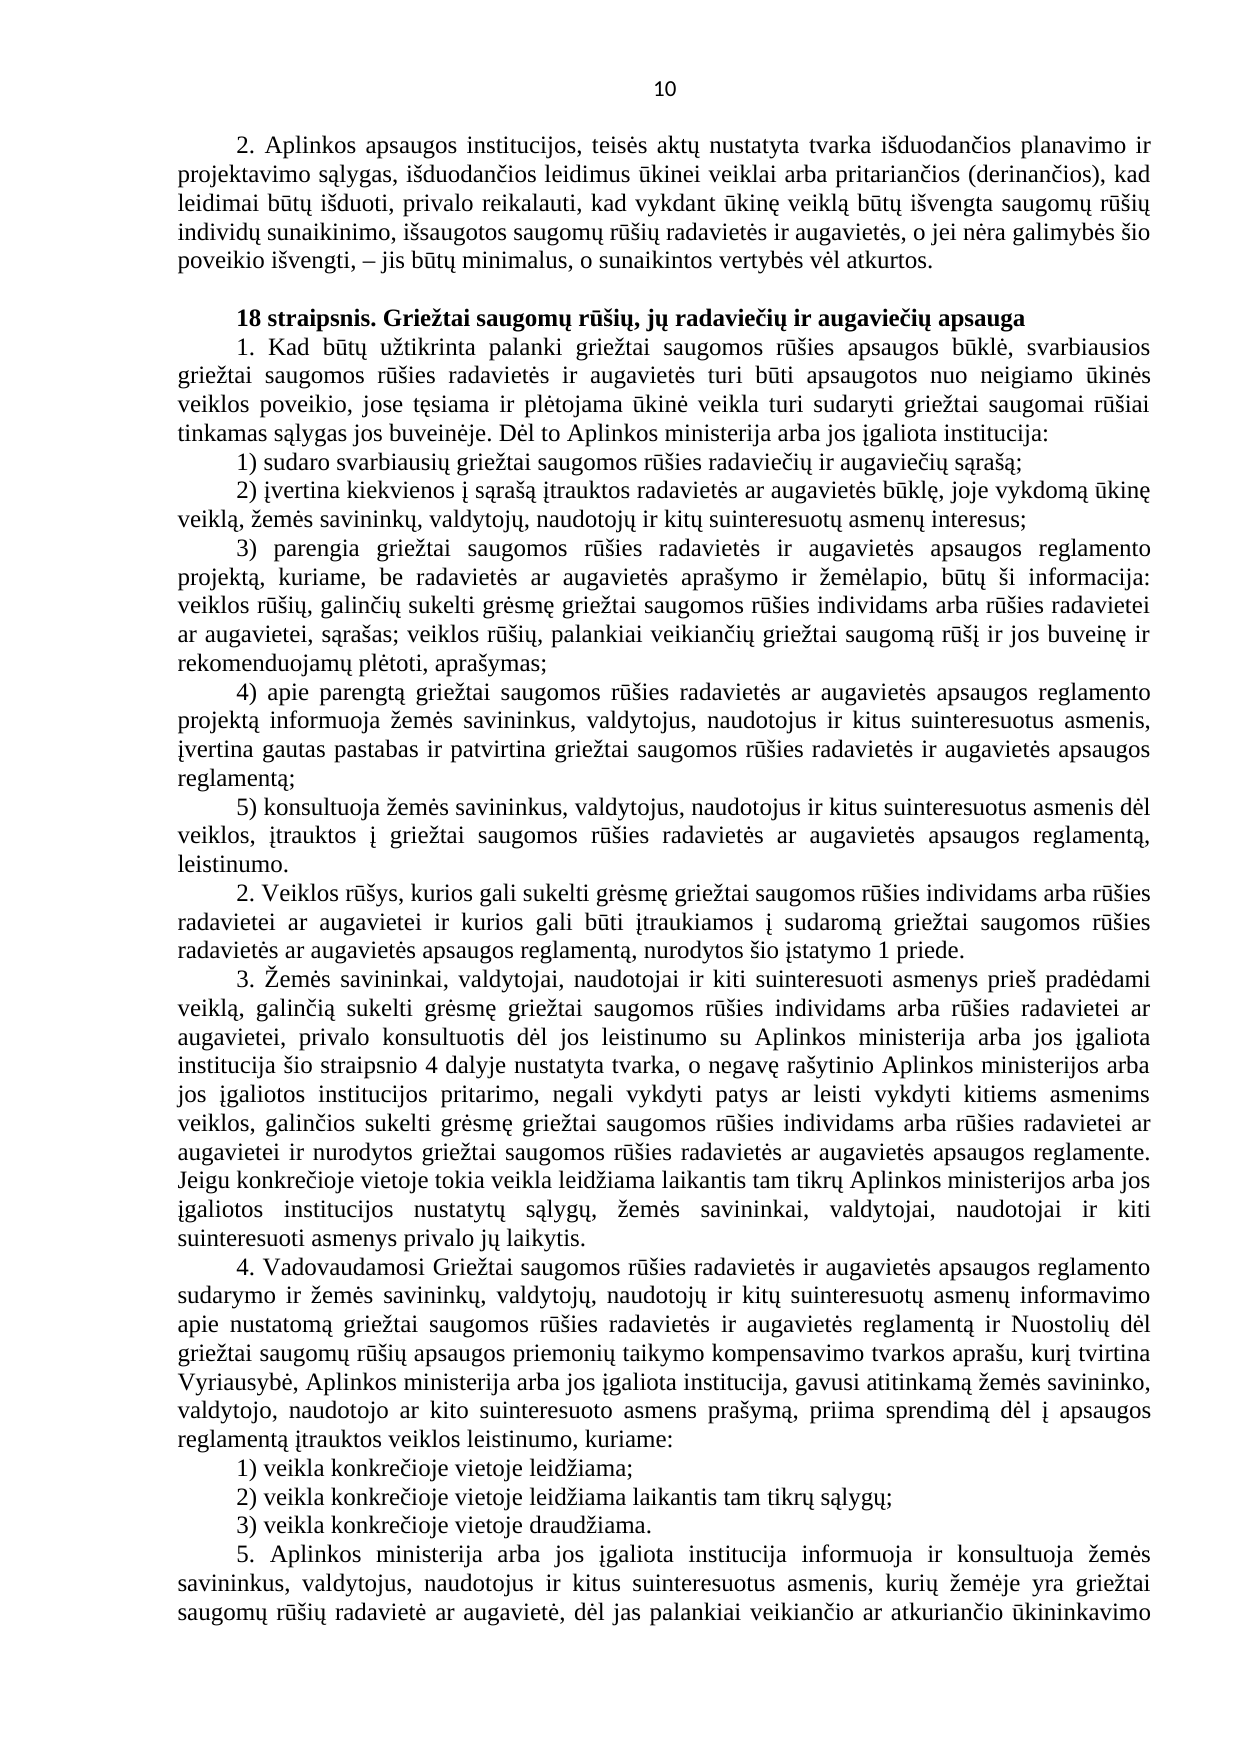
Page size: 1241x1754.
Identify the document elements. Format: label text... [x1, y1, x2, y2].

text 2) įvertina kiekvienos į sąrašą įtrauktos radavietės ar augavietės būklę, joje vykdomą ūkinę veiklą, žemės savininkų, valdytojų, naudotojų ir kitų suinteresuotų asmenų interesus; [177, 476, 1152, 533]
text 2. Veiklos rūšys, kurios gali sukelti grėsmę griežtai saugomos rūšies individams arba rūšies radavietei ar augavietei ir kurios gali būti įtraukiamos į sudaromą griežtai saugomos rūšies radavietės ar augavietės apsaugos reglamentą, nurodytos šio įstatymo 1 priede. [177, 878, 1152, 964]
text 3) veikla konkrečioje vietoje draudžiama. [177, 1511, 1152, 1539]
text 3) parengia griežtai saugomos rūšies radavietės ir augavietės apsaugos reglamento projektą, kuriame, be radavietės ar augavietės aprašymo ir žemėlapio, būtų ši informacija: veiklos rūšių, galinčių sukelti grėsmę griežtai saugomos rūšies individams arba rūšies radavietei ar augavietei, sąrašas; veiklos rūšių, palankiai veikiančių griežtai saugomą rūšį ir jos buveinę ir rekomenduojamų plėtoti, aprašymas; [177, 533, 1152, 677]
text 18 straipsnis. Griežtai saugomų rūšių, jų radaviečių ir augaviečių apsauga [177, 303, 1152, 332]
text 5. Aplinkos ministerija arba jos įgaliota institucija informuoja ir konsultuoja žemės savininkus, valdytojus, naudotojus ir kitus suinteresuotus asmenis, kurių žemėje yra griežtai saugomų rūšių radavietė ar augavietė, dėl jas palankiai veikiančio ar atkuriančio ūkininkavimo [177, 1539, 1152, 1626]
text 4. Vadovaudamosi Griežtai saugomos rūšies radavietės ir augavietės apsaugos reglamento sudarymo ir žemės savininkų, valdytojų, naudotojų ir kitų suinteresuotų asmenų informavimo apie nustatomą griežtai saugomos rūšies radavietės ir augavietės reglamentą ir Nuostolių dėl griežtai saugomų rūšių apsaugos priemonių taikymo kompensavimo tvarkos aprašu, kurį tvirtina Vyriausybė, Aplinkos ministerija arba jos įgaliota institucija, gavusi atitinkamą žemės savininko, valdytojo, naudotojo ar kito suinteresuoto asmens prašymą, priima sprendimą dėl į apsaugos reglamentą įtrauktos veiklos leistinumo, kuriame: [177, 1252, 1152, 1453]
text 2) veikla konkrečioje vietoje leidžiama laikantis tam tikrų sąlygų; [177, 1482, 1152, 1511]
text 1) sudaro svarbiausių griežtai saugomos rūšies radaviečių ir augaviečių sąrašą; [177, 447, 1152, 476]
text 3. Žemės savininkai, valdytojai, naudotojai ir kiti suinteresuoti asmenys prieš pradėdami veiklą, galinčią sukelti grėsmę griežtai saugomos rūšies individams arba rūšies radavietei ar augavietei, privalo konsultuotis dėl jos leistinumo su Aplinkos ministerija arba jos įgaliota institucija šio straipsnio 4 dalyje nustatyta tvarka, o negavę rašytinio Aplinkos ministerijos arba jos įgaliotos institucijos pritarimo, negali vykdyti patys ar leisti vykdyti kitiems asmenims veiklos, galinčios sukelti grėsmę griežtai saugomos rūšies individams arba rūšies radavietei ar augavietei ir nurodytos griežtai saugomos rūšies radavietės ar augavietės apsaugos reglamente. Jeigu konkrečioje vietoje tokia veikla leidžiama laikantis tam tikrų Aplinkos ministerijos arba jos įgaliotos institucijos nustatytų sąlygų, žemės savininkai, valdytojai, naudotojai ir kiti suinteresuoti asmenys privalo jų laikytis. [177, 964, 1152, 1252]
text 4) apie parengtą griežtai saugomos rūšies radavietės ar augavietės apsaugos reglamento projektą informuoja žemės savininkus, valdytojus, naudotojus ir kitus suinteresuotus asmenis, įvertina gautas pastabas ir patvirtina griežtai saugomos rūšies radavietės ir augavietės apsaugos reglamentą; [177, 677, 1152, 792]
text 1) veikla konkrečioje vietoje leidžiama; [177, 1453, 1152, 1482]
text 2. Aplinkos apsaugos institucijos, teisės aktų nustatyta tvarka išduodančios planavimo ir projektavimo sąlygas, išduodančios leidimus ūkinei veiklai arba pritariančios (derinančios), kad leidimai būtų išduoti, privalo reikalauti, kad vykdant ūkinę veiklą būtų išvengta saugomų rūšių individų sunaikinimo, išsaugotos saugomų rūšių radavietės ir augavietės, o jei nėra galimybės šio poveikio išvengti, – jis būtų minimalus, o sunaikintos vertybės vėl atkurtos. [177, 131, 1152, 274]
text 5) konsultuoja žemės savininkus, valdytojus, naudotojus ir kitus suinteresuotus asmenis dėl veiklos, įtrauktos į griežtai saugomos rūšies radavietės ar augavietės apsaugos reglamentą, leistinumo. [177, 792, 1152, 878]
text 1. Kad būtų užtikrinta palanki griežtai saugomos rūšies apsaugos būklė, svarbiausios griežtai saugomos rūšies radavietės ir augavietės turi būti apsaugotos nuo neigiamo ūkinės veiklos poveikio, jose tęsiama ir plėtojama ūkinė veikla turi sudaryti griežtai saugomai rūšiai tinkamas sąlygas jos buveinėje. Dėl to Aplinkos ministerija arba jos įgaliota institucija: [177, 332, 1152, 447]
